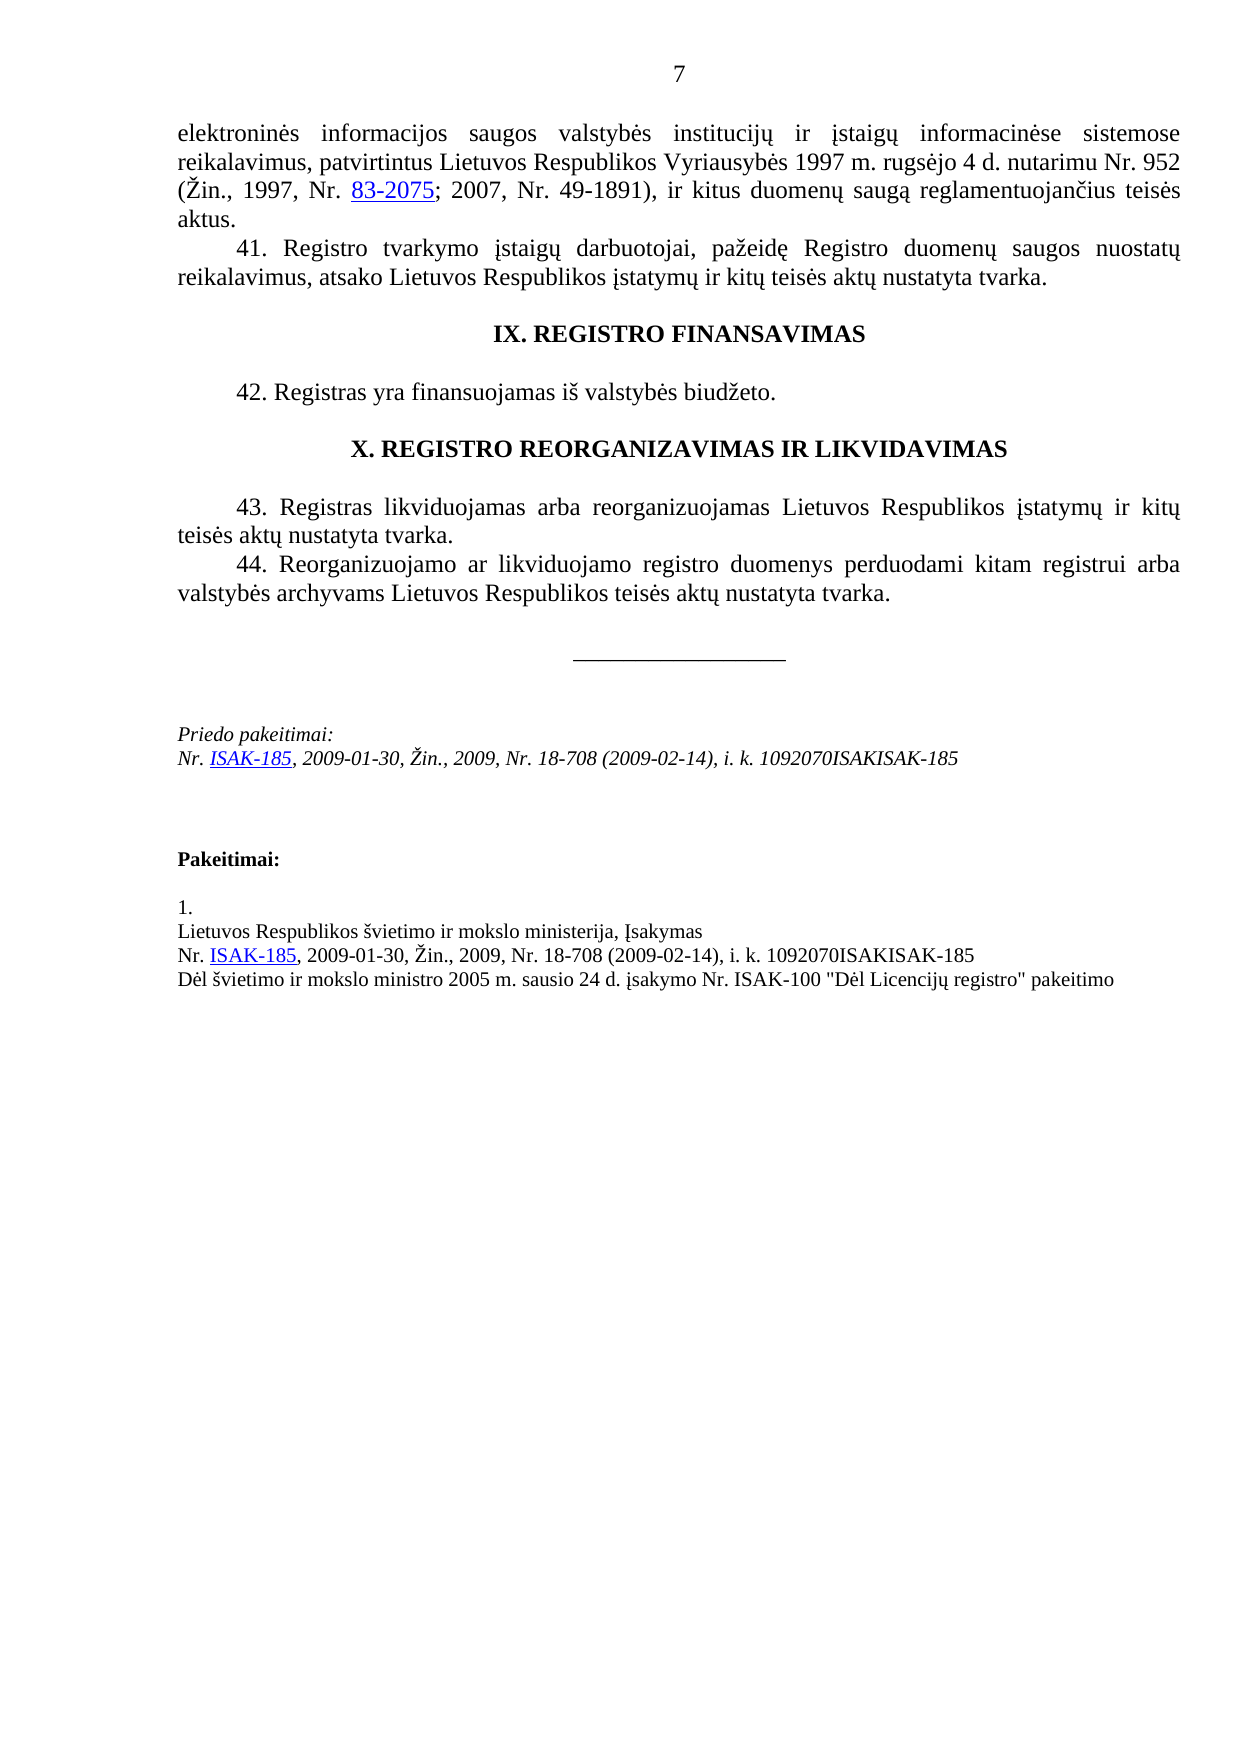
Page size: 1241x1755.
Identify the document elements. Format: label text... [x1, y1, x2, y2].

text IX. REGISTRO FINANSAVIMAS [177, 319, 1181, 348]
text Nr. ISAK-185, 2009-01-30, Žin., 2009, Nr. 18-708 (2009-02-14), i. k. 1092070ISAKISAK-185 [177, 943, 1181, 967]
text Nr. ISAK-185, 2009-01-30, Žin., 2009, Nr. 18-708 (2009-02-14), i. k. 1092070ISAKISAK-185 [177, 746, 1181, 770]
text Dėl švietimo ir mokslo ministro 2005 m. sausio 24 d. įsakymo Nr. ISAK-100 "Dėl Licencijų registro" pakeitimo [177, 967, 1181, 991]
text 43. Registras likviduojamas arba reorganizuojamas Lietuvos Respublikos įstatymų ir kitų teisės aktų nustatyta tvarka. [177, 492, 1181, 549]
text Pakeitimai: [177, 847, 1181, 871]
text 41. Registro tvarkymo įstaigų darbuotojai, pažeidę Registro duomenų saugos nuostatų reikalavimus, atsako Lietuvos Respublikos įstatymų ir kitų teisės aktų nustatyta tvarka. [177, 233, 1181, 291]
text elektroninės informacijos saugos valstybės institucijų ir įstaigų informacinėse sistemose reikalavimus, patvirtintus Lietuvos Respublikos Vyriausybės 1997 m. rugsėjo 4 d. nutarimu Nr. 952 (Žin., 1997, Nr. 83-2075; 2007, Nr. 49-1891), ir kitus duomenų saugą reglamentuojančius teisės aktus. [177, 118, 1181, 233]
text 44. Reorganizuojamo ar likviduojamo registro duomenys perduodami kitam registrui arba valstybės archyvams Lietuvos Respublikos teisės aktų nustatyta tvarka. [177, 549, 1181, 607]
text X. REGISTRO REORGANIZAVIMAS IR LIKVIDAVIMAS [177, 434, 1181, 463]
text Priedo pakeitimai: [177, 722, 1181, 746]
text 42. Registras yra finansuojamas iš valstybės biudžeto. [177, 377, 1181, 406]
text Lietuvos Respublikos švietimo ir mokslo ministerija, Įsakymas [177, 919, 1181, 943]
text _________________ [177, 636, 1181, 664]
text 1. [177, 895, 1181, 919]
